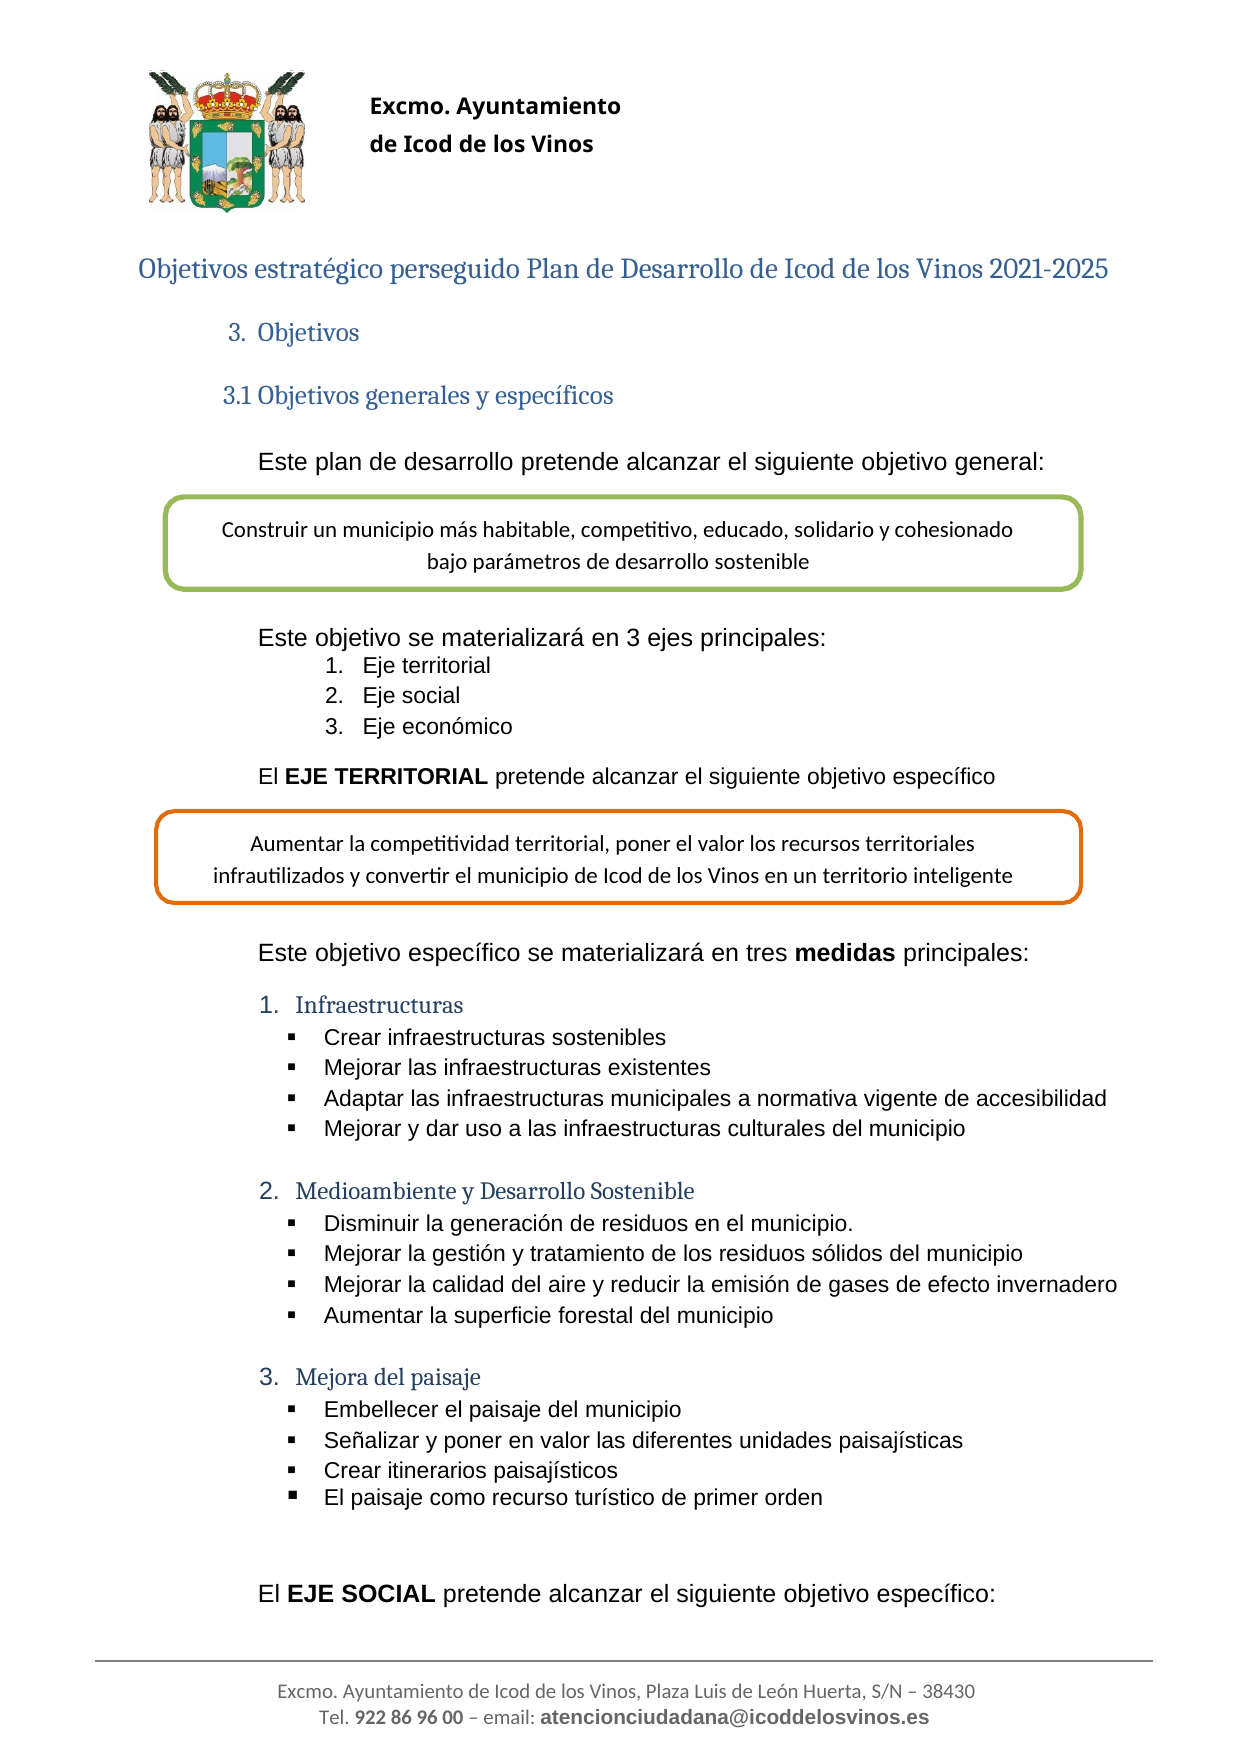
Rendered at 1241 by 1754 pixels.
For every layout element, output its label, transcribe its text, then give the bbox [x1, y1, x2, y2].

text Este plan de desarrollo pretende alcanzar el siguiente objetivo general: [258, 447, 1153, 475]
list Aumentar la superficie forestal del municipio [286, 1302, 1153, 1328]
list Eje económico [325, 713, 1153, 739]
text El EJE TERRITORIAL pretende alcanzar el siguiente objetivo específico [258, 763, 1153, 789]
list Eje social [325, 682, 1153, 708]
list Disminuir la generación de residuos en el municipio. [286, 1210, 1153, 1236]
text Este objetivo específico se materializará en tres medidas principales: [258, 938, 1153, 967]
list Mejorar y dar uso a las infraestructuras culturales del municipio [286, 1115, 1153, 1142]
list Mejorar la calidad del aire y reducir la emisión de gases de efecto invernadero [286, 1271, 1153, 1297]
text Objetivos estratégico perseguido Plan de Desarrollo de Icod de los Vinos 2021-2025 [95, 252, 1153, 286]
list Mejorar las infraestructuras existentes [286, 1054, 1153, 1081]
subtitle Mejora del paisaje [259, 1362, 1153, 1392]
list Eje territorial [325, 652, 1153, 678]
list Mejorar la gestión y tratamiento de los residuos sólidos del municipio [286, 1240, 1153, 1267]
list Embellecer el paisaje del municipio [286, 1396, 1153, 1423]
subtitle Medioambiente y Desarrollo Sostenible [259, 1176, 1153, 1206]
subtitle Objetivos [228, 317, 1153, 348]
subtitle Infraestructuras [259, 990, 1153, 1019]
text El EJE SOCIAL pretende alcanzar el siguiente objetivo específico: [258, 1579, 1153, 1608]
picture [149, 72, 305, 213]
list Señalizar y poner en valor las diferentes unidades paisajísticas [286, 1427, 1153, 1453]
subtitle Objetivos generales y específicos [223, 380, 1153, 411]
text Este objetivo se materializará en 3 ejes principales: [258, 623, 1153, 652]
list El paisaje como recurso turístico de primer orden [286, 1484, 1153, 1511]
list Adaptar las infraestructuras municipales a normativa vigente de accesibilidad [286, 1085, 1153, 1111]
list Crear infraestructuras sostenibles [286, 1024, 1153, 1050]
list Crear itinerarios paisajísticos [286, 1457, 1153, 1484]
